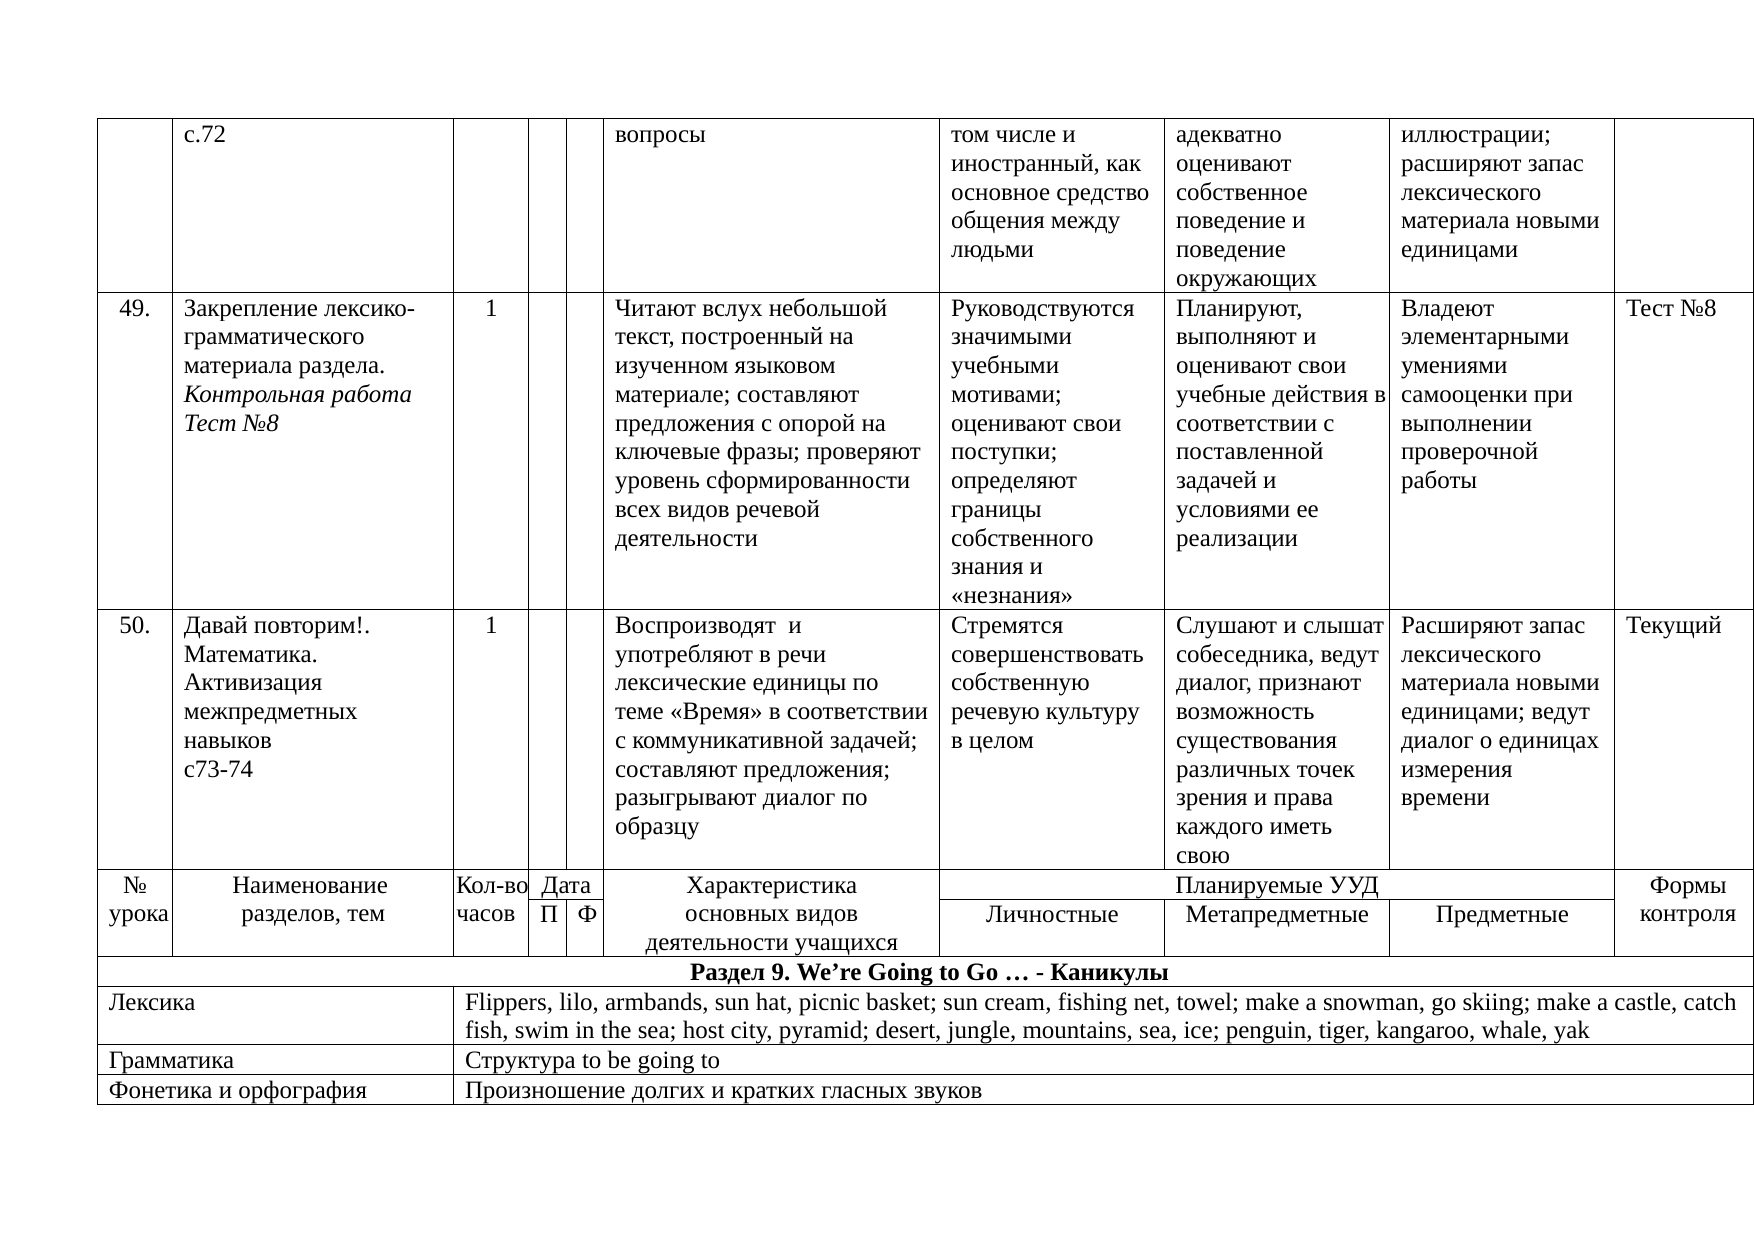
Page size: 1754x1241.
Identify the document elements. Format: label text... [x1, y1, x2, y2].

table_cell Личностные [940, 900, 1164, 956]
table_cell с.72 [173, 119, 453, 292]
table_cell Фонетика и орфография [98, 1075, 453, 1104]
table_cell Формы контроля [1615, 870, 1753, 956]
table_cell [567, 610, 603, 869]
table_cell Расширяют запас лексического материала новыми единицами; ведут диалог о единицах измерения времени [1390, 610, 1614, 869]
table_cell Планируют, выполняют и оценивают свои учебные действия в соответствии с поставленной задачей и условиями ее реализации [1165, 293, 1389, 609]
table_cell Лексика [98, 987, 453, 1044]
table_cell том числе и иностранный, как основное средство общения между людьми [940, 119, 1164, 292]
table_cell вопросы [604, 119, 939, 292]
table_cell Владеют элементарными умениями самооценки при выполнении проверочной работы [1390, 293, 1614, 609]
table_cell 1 [454, 610, 528, 869]
table_cell Наименование разделов, тем [173, 870, 453, 956]
table_cell Грамматика [98, 1045, 453, 1074]
table_cell Структура to be going to [720, 1045, 1753, 1074]
table_cell 49. [98, 293, 172, 609]
table_cell П [529, 900, 566, 956]
table_cell Руководствуются значимыми учебными мотивами; оценивают свои поступки; определяют границы собственного знания и «незнания» [940, 293, 1164, 609]
table_cell Слушают и слышат собеседника, ведут диалог, признают возможность существования различных точек зрения и права каждого иметь свою [1165, 610, 1389, 869]
table_cell Характеристика основных видов деятельности учащихся [604, 870, 939, 956]
table_cell Произноше­ние долгих и кратких гласных звуков [454, 1075, 1753, 1104]
table_cell [98, 119, 172, 292]
table_cell 50. [98, 610, 172, 869]
table_cell 1 [454, 293, 528, 609]
table_cell № урока [98, 870, 172, 956]
table_cell [529, 119, 566, 292]
table_cell Тест №8 [1615, 293, 1753, 609]
table_cell Предметные [1390, 900, 1614, 956]
table_cell адекватно оценивают собственное поведение и поведение окружающих [1165, 119, 1389, 292]
table_cell Раздел 9. We’re Going to Go … - Каникулы [98, 957, 1753, 986]
table_cell Текущий [1615, 610, 1753, 869]
table_cell Давай повторим!. Математика. Активизация межпредметных навыков с73-74 [173, 610, 453, 869]
table_cell Воспроизводят и употребляют в речи лексические единицы по теме «Время» в соответствии с коммуникативной задачей; составляют предложения; разыгрывают диалог по образцу [604, 610, 939, 869]
table_cell [529, 293, 566, 609]
table_cell Flippers, lilo, arm­bands, sun hat, picnic basket; sun cream, fish­ing net, towel; make a snowman, go skiing; make a castle, catch fish, swim in the sea; host city, pyramid; desert, jungle, mountains, sea, ice; penguin, tiger, kangaroo, whale, yak [454, 987, 1753, 1044]
table_cell Кол-во часов [454, 870, 528, 956]
table_cell Метапредметные [1165, 900, 1389, 956]
table_cell [567, 119, 603, 292]
table_cell иллюстрации; расширяют запас лексического материала новыми единицами [1390, 119, 1614, 292]
table_cell [454, 119, 528, 292]
table_cell [1615, 119, 1753, 292]
table_cell Закрепление лексико-грамматического материала раздела. Контрольная работа Тест №8 [173, 293, 453, 609]
table_cell Ф [567, 900, 603, 956]
table_cell Стремятся совершенствовать собственную речевую культуру в целом [940, 610, 1164, 869]
table_cell Дата [529, 870, 603, 898]
table_cell Планируемые УУД [940, 870, 1614, 898]
table_cell [567, 293, 603, 609]
table_cell [529, 610, 566, 869]
table_cell Читают вслух небольшой текст, построенный на изученном языковом материале; составляют предложения с опорой на ключевые фразы; проверяют уровень сформированности всех видов речевой деятельности [604, 293, 939, 609]
